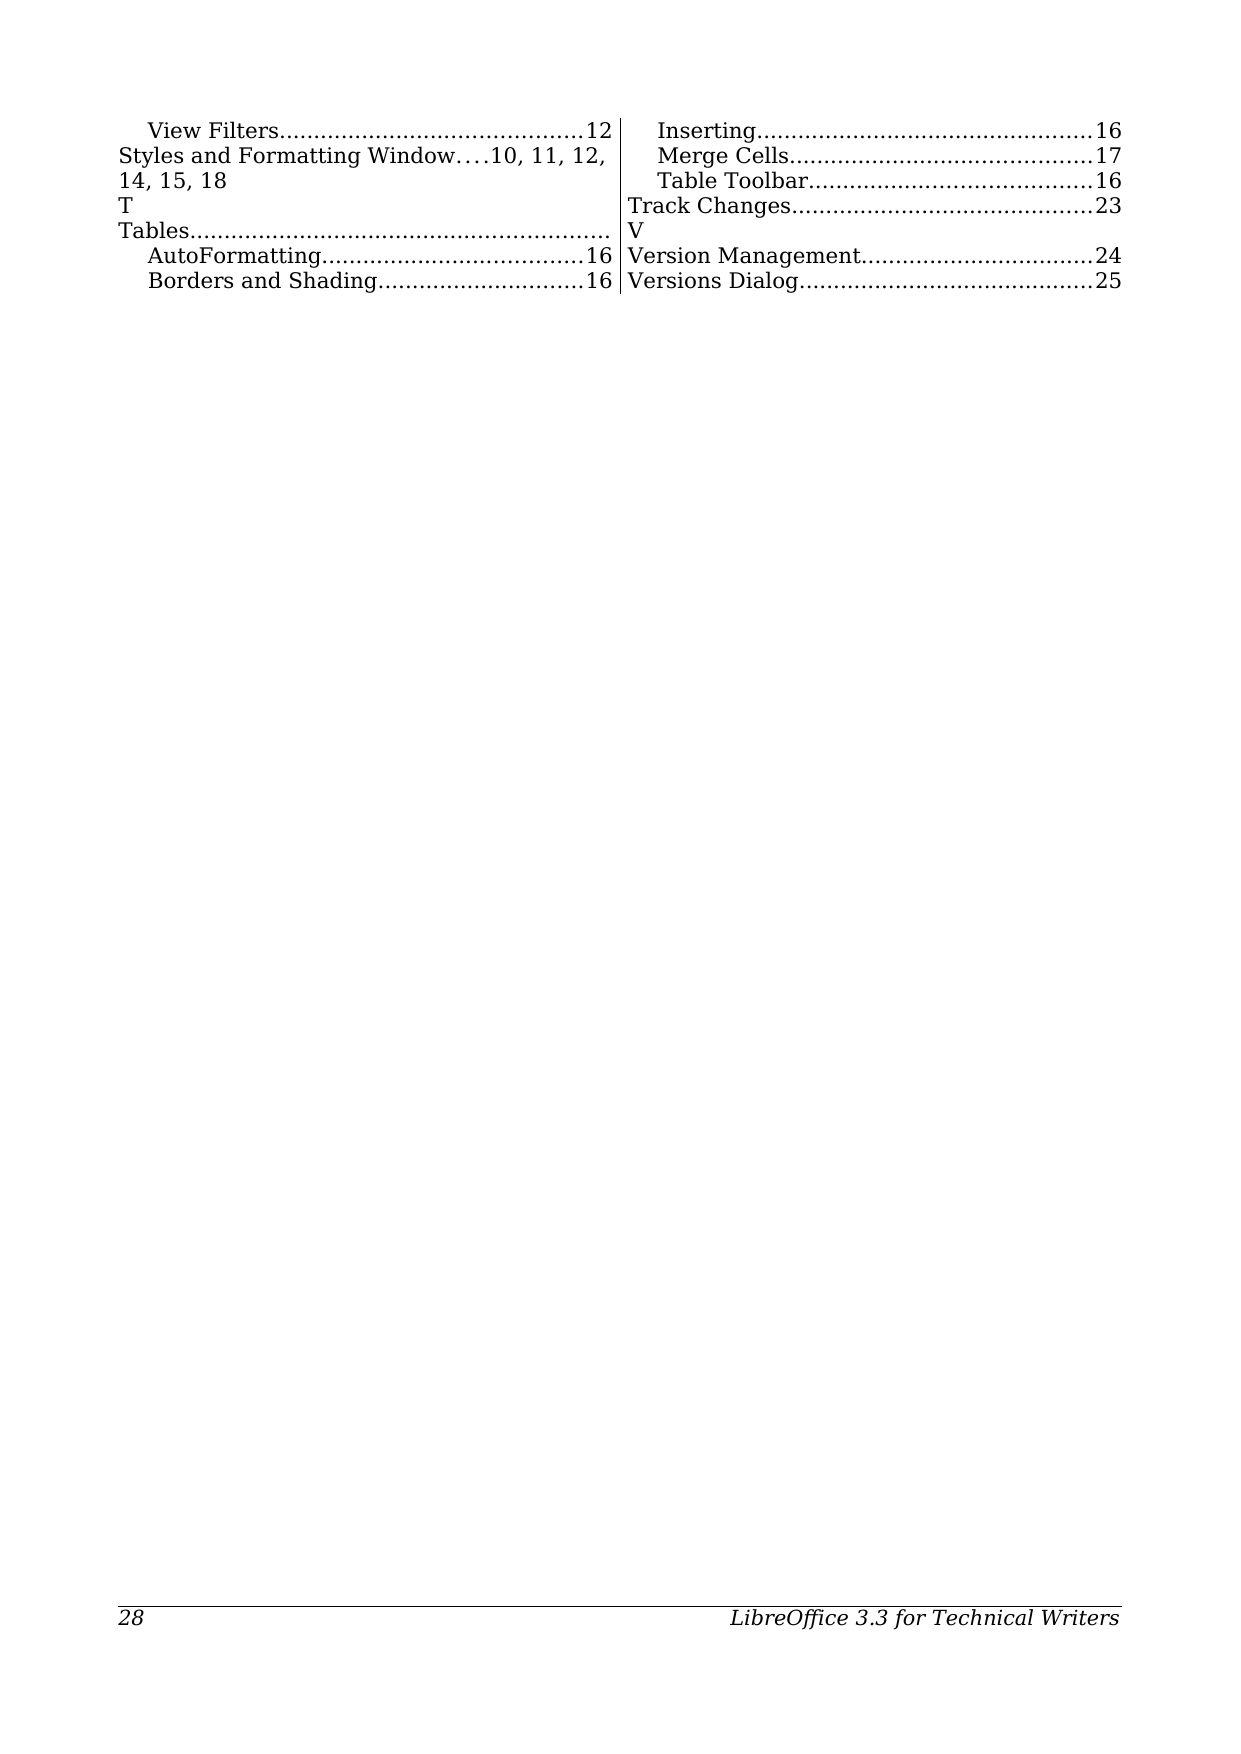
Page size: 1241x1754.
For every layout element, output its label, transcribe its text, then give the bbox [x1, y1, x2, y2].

text Inserting 16 [657, 118, 1122, 143]
text T [118, 193, 613, 218]
text AutoFormatting 16 [148, 243, 613, 268]
text Table Toolbar 16 [657, 168, 1122, 193]
text View Filters 12 [148, 118, 613, 143]
text Styles and Formatting Window 10, 11, 12, 14, 15, 18 [118, 143, 613, 193]
text Versions Dialog 25 [628, 268, 1122, 293]
text Track Changes 23 [628, 193, 1122, 218]
text Version Management 24 [628, 243, 1122, 268]
text Tables [118, 218, 613, 243]
text Borders and Shading 16 [148, 268, 613, 293]
text V [628, 218, 1122, 243]
text Merge Cells 17 [657, 143, 1122, 168]
